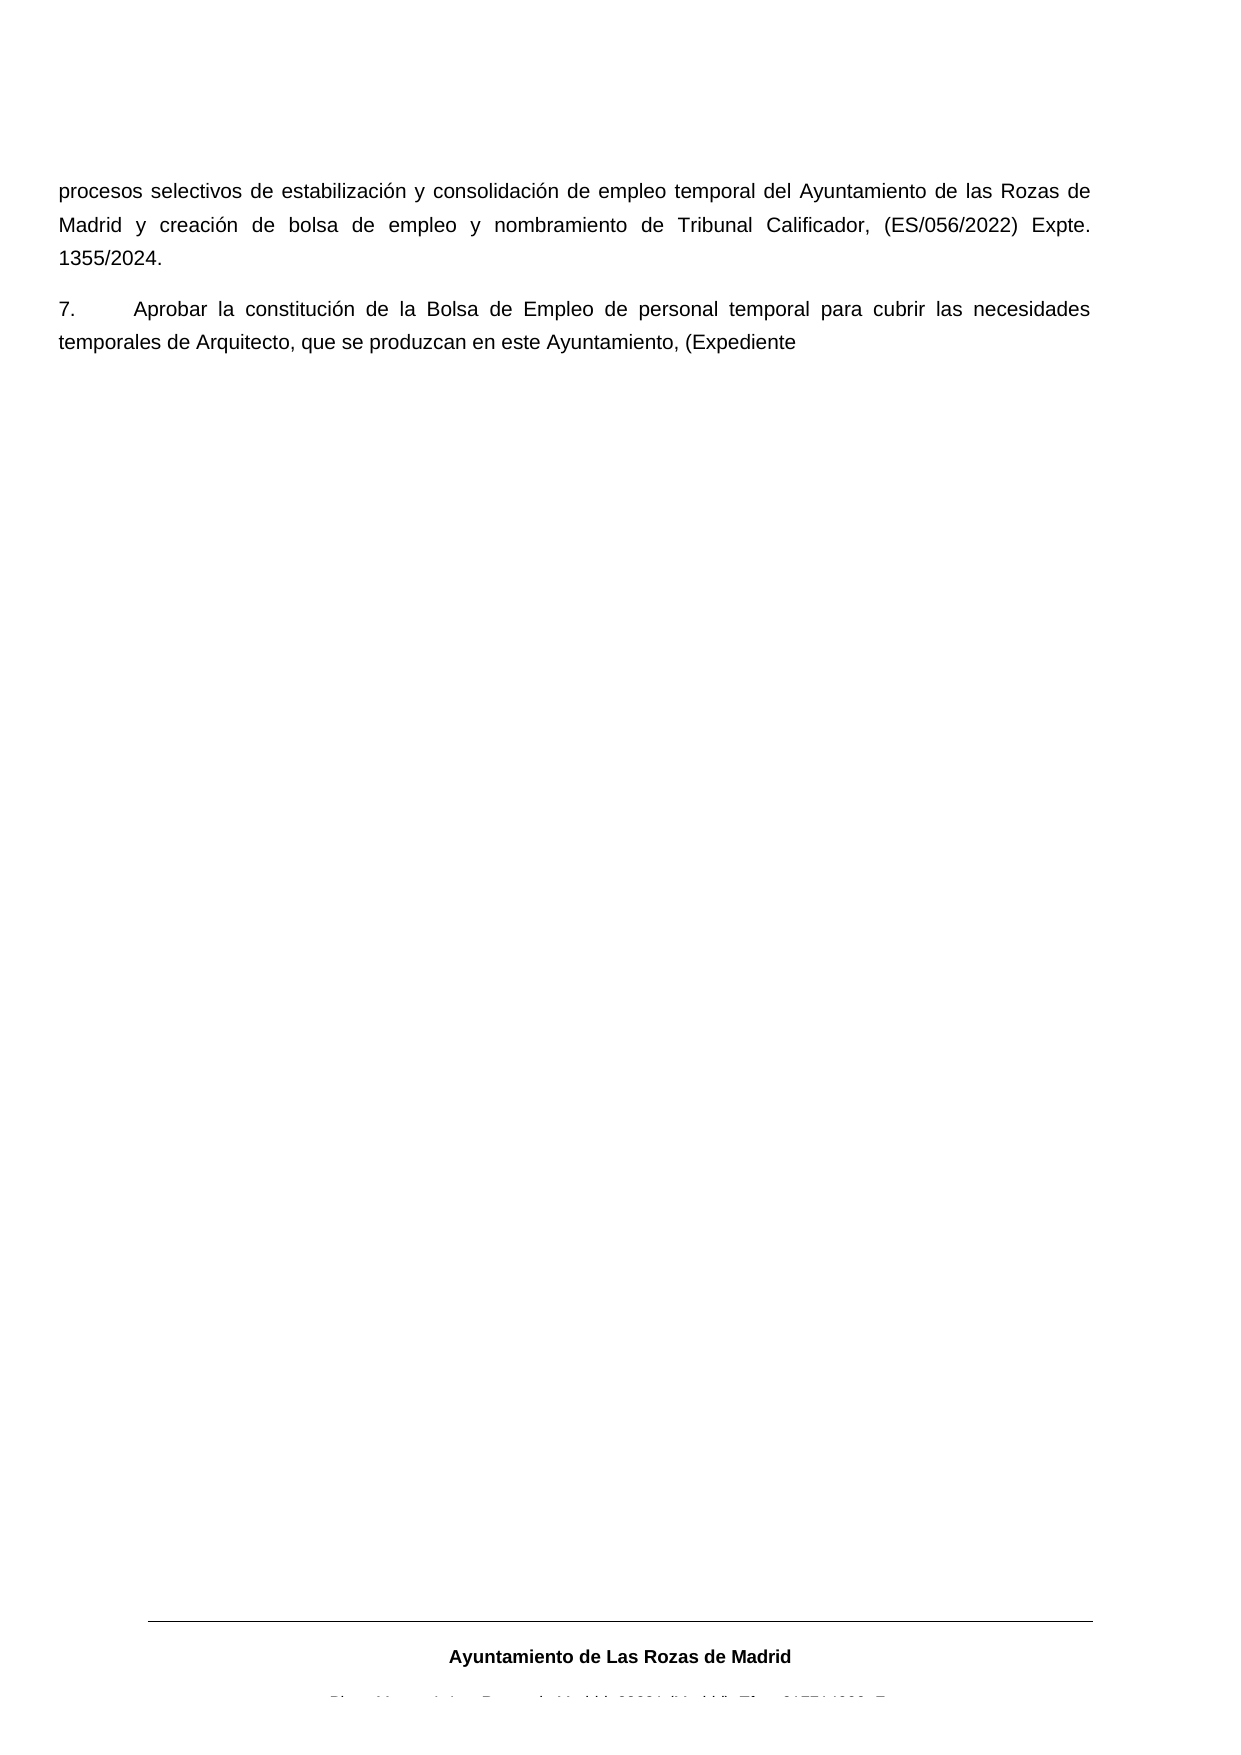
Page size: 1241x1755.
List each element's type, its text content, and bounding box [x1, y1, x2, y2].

list procesos selectivos de estabilización y consolidación de empleo temporal del Ayuntamiento de las Rozas de Madrid y creación de bolsa de empleo y nombramiento de Tribunal Calificador, (ES/056/2022) Expte. 1355/2024. [58, 179, 1092, 270]
list Aprobar la constitución de la Bolsa de Empleo de personal temporal para cubrir las necesidades temporales de Arquitecto, que se produzcan en este Ayuntamiento, (Expediente [58, 296, 1092, 354]
